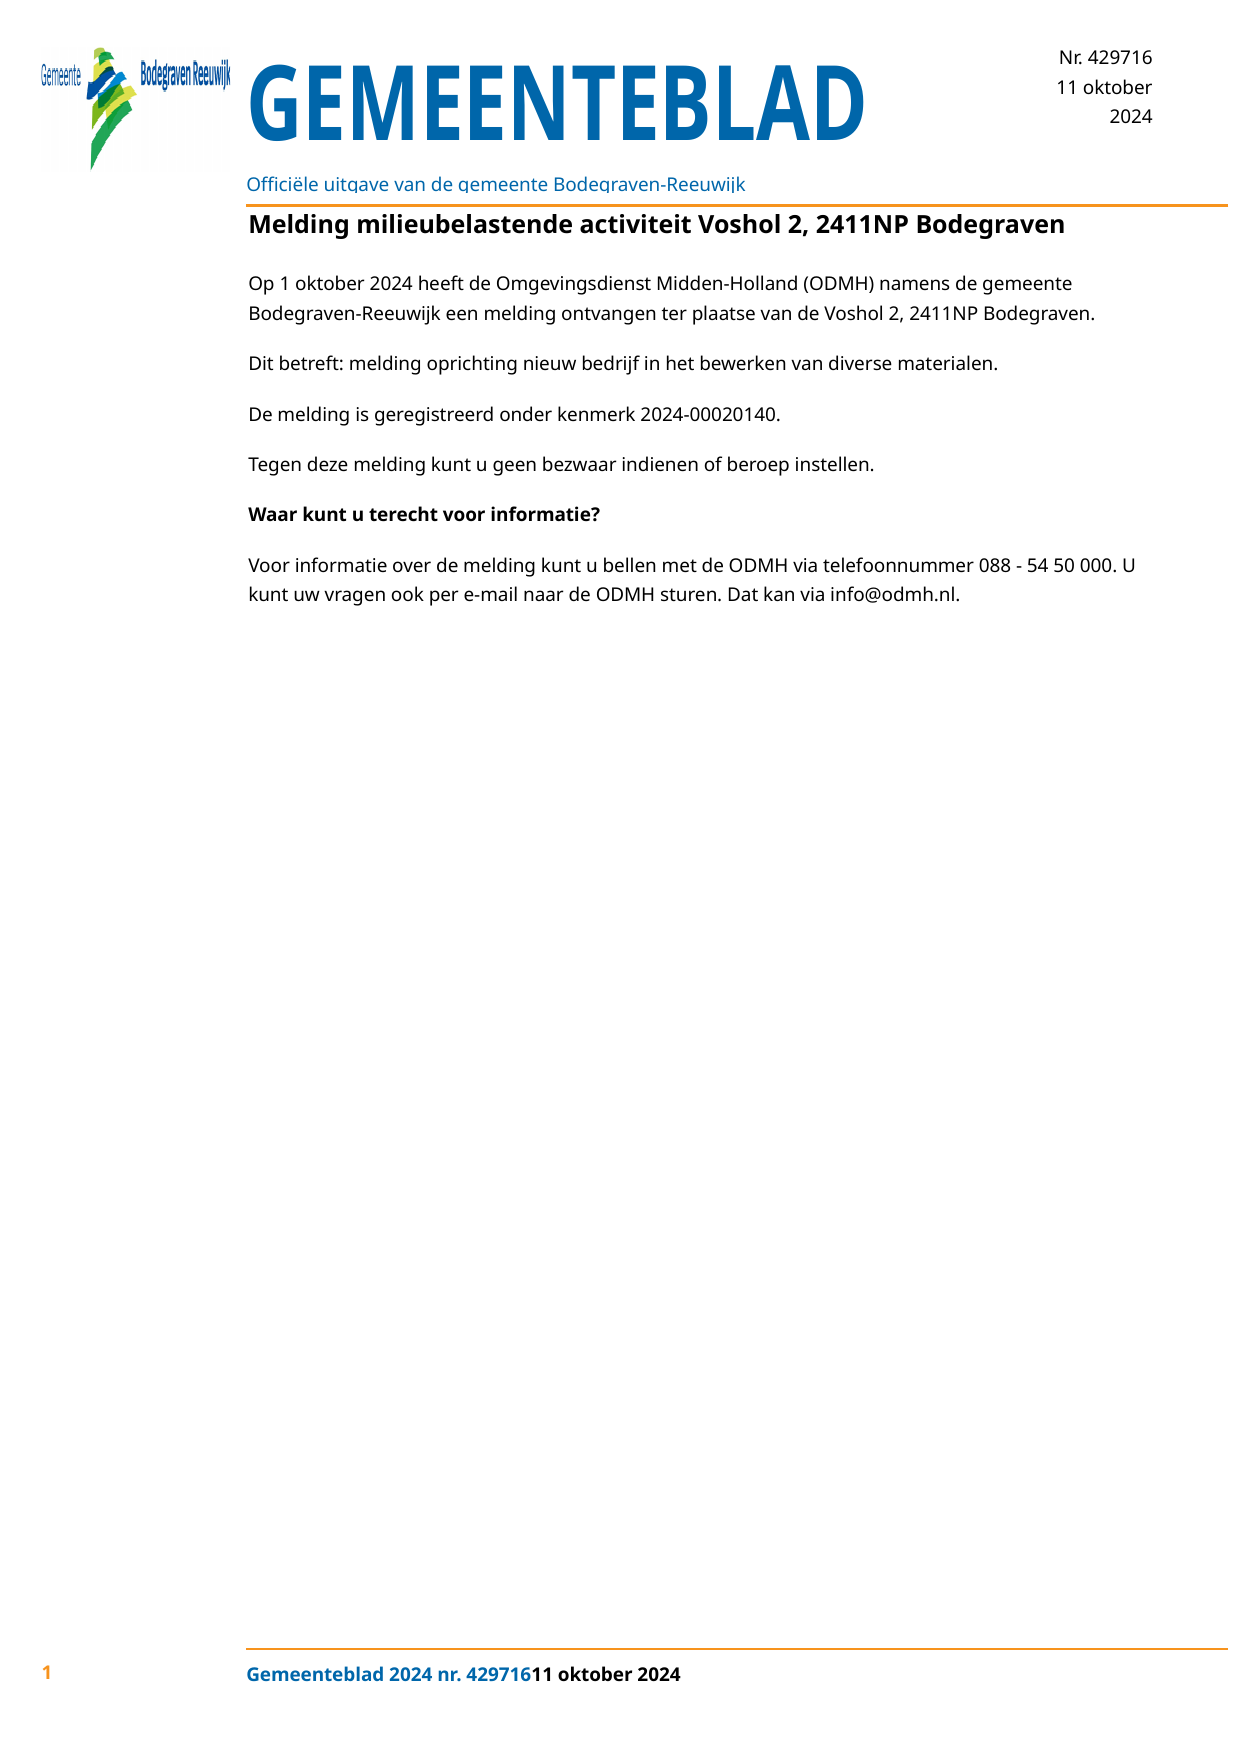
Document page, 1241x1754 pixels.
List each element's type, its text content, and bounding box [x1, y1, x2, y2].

text Dit betreft: melding oprichting nieuw bedrijf in het bewerken van diverse materialen. [248, 350, 1152, 376]
text Waar kunt u terecht voor informatie? [248, 502, 1152, 527]
text Voor informatie over de melding kunt u bellen met de ODMH via telefoonnummer 088 - 54 50 000. U kunt uw vragen ook per e-mail naar de ODMH sturen. Dat kan via info@odmh.nl. [248, 552, 1152, 607]
picture [41, 47, 231, 172]
text Op 1 oktober 2024 heeft de Omgevingsdienst Midden-Holland (ODMH) namens de gemeente Bodegraven-Reeuwijk een melding ontvangen ter plaatse van de Voshol 2, 2411NP Bodegraven. [248, 270, 1152, 326]
text De melding is geregistreerd onder kenmerk 2024-00020140. [248, 401, 1152, 426]
text Tegen deze melding kunt u geen bezwaar indienen of beroep instellen. [248, 451, 1152, 477]
text Melding milieubelastende activiteit Voshol 2, 2411NP Bodegraven [248, 207, 1152, 241]
